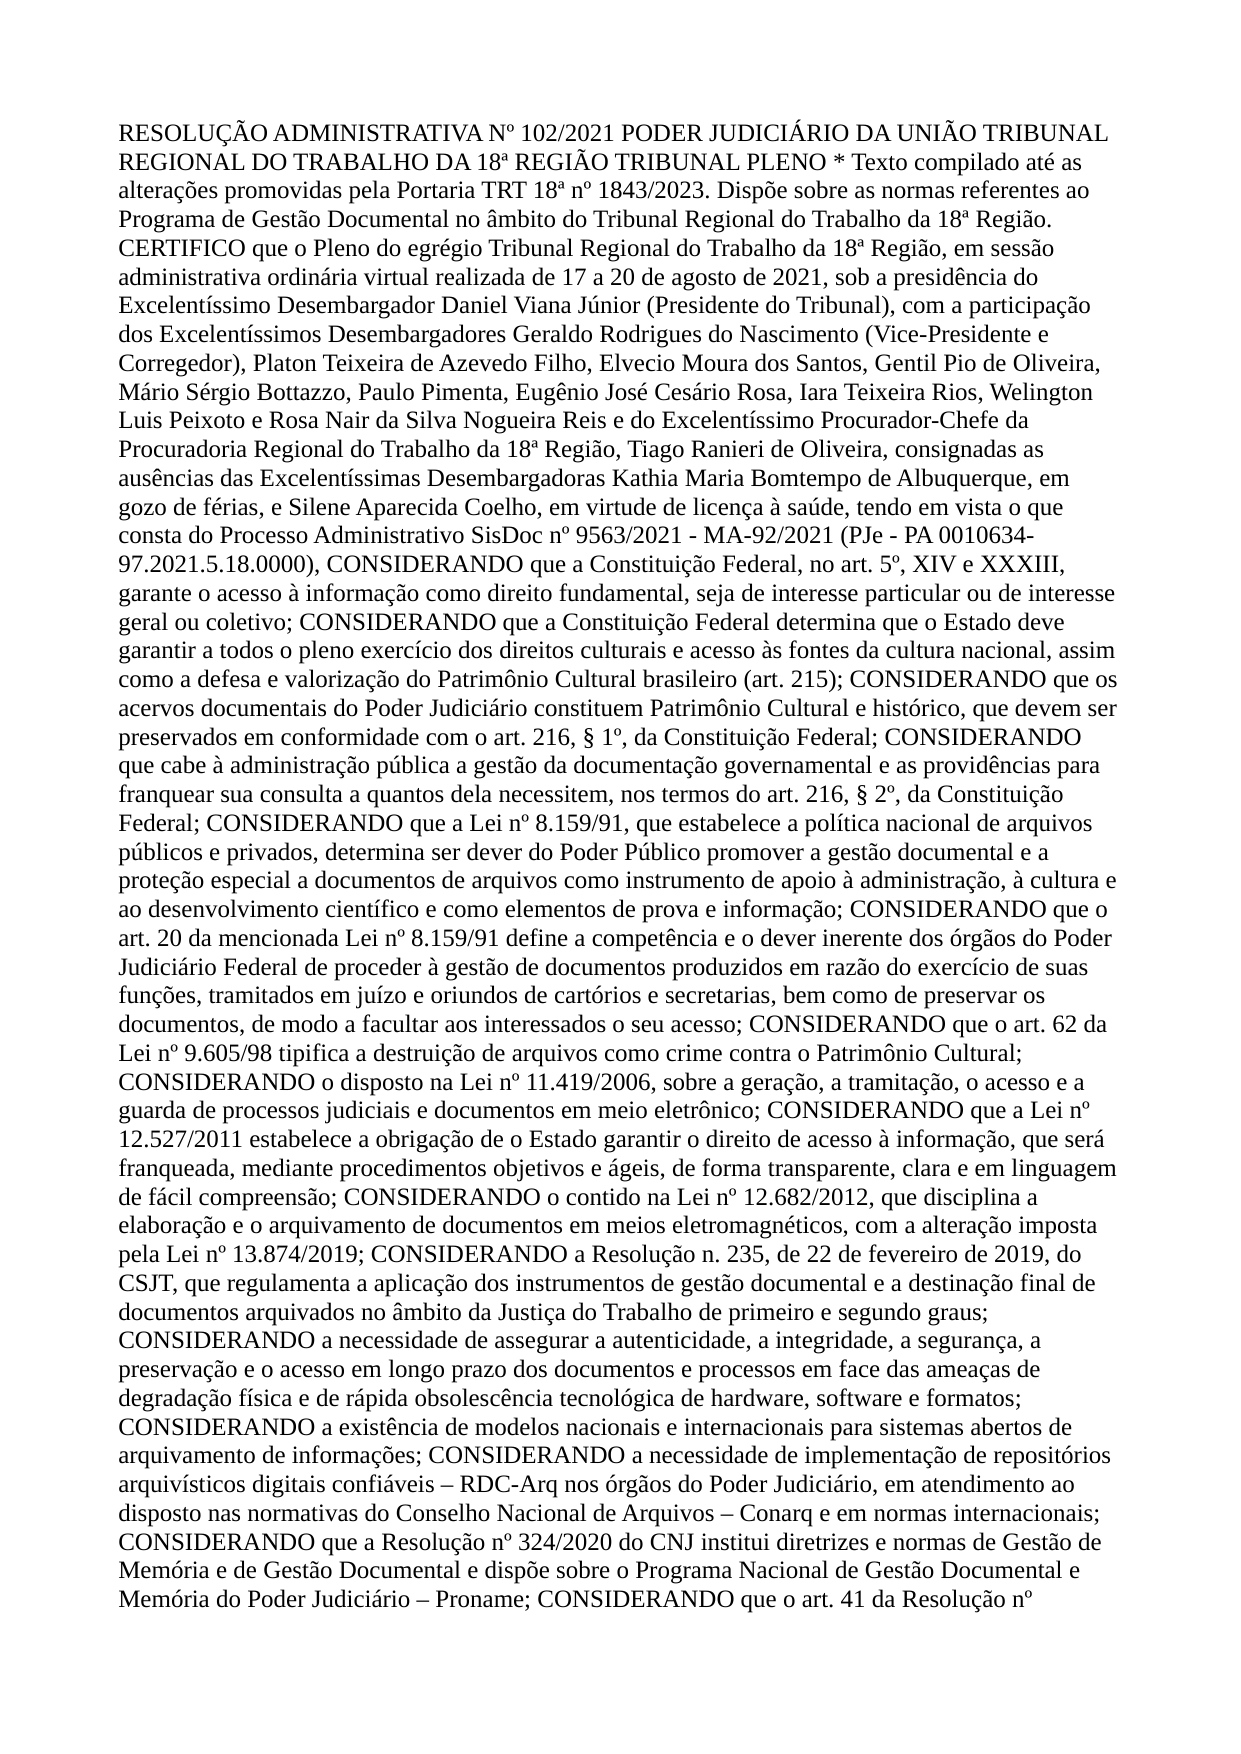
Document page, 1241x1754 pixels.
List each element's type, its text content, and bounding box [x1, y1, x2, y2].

text RESOLUÇÃO ADMINISTRATIVA Nº 102/2021 PODER JUDICIÁRIO DA UNIÃO TRIBUNAL REGIONAL DO TRABALHO DA 18ª REGIÃO TRIBUNAL PLENO * Texto compilado até as alterações promovidas pela Portaria TRT 18ª nº 1843/2023. Dispõe sobre as normas referentes ao Programa de Gestão Documental no âmbito do Tribunal Regional do Trabalho da 18ª Região. CERTIFICO que o Pleno do egrégio Tribunal Regional do Trabalho da 18ª Região, em sessão administrativa ordinária virtual realizada de 17 a 20 de agosto de 2021, sob a presidência do Excelentíssimo Desembargador Daniel Viana Júnior (Presidente do Tribunal), com a participação dos Excelentíssimos Desembargadores Geraldo Rodrigues do Nascimento (Vice-Presidente e Corregedor), Platon Teixeira de Azevedo Filho, Elvecio Moura dos Santos, Gentil Pio de Oliveira, Mário Sérgio Bottazzo, Paulo Pimenta, Eugênio José Cesário Rosa, Iara Teixeira Rios, Welington Luis Peixoto e Rosa Nair da Silva Nogueira Reis e do Excelentíssimo Procurador-Chefe da Procuradoria Regional do Trabalho da 18ª Região, Tiago Ranieri de Oliveira, consignadas as ausências das Excelentíssimas Desembargadoras Kathia Maria Bomtempo de Albuquerque, em gozo de férias, e Silene Aparecida Coelho, em virtude de licença à saúde, tendo em vista o que consta do Processo Administrativo SisDoc nº 9563/2021 - MA-92/2021 (PJe - PA 0010634-97.2021.5.18.0000), CONSIDERANDO que a Constituição Federal, no art. 5º, XIV e XXXIII, garante o acesso à informação como direito fundamental, seja de interesse particular ou de interesse geral ou coletivo; CONSIDERANDO que a Constituição Federal determina que o Estado deve garantir a todos o pleno exercício dos direitos culturais e acesso às fontes da cultura nacional, assim como a defesa e valorização do Patrimônio Cultural brasileiro (art. 215); CONSIDERANDO que os acervos documentais do Poder Judiciário constituem Patrimônio Cultural e histórico, que devem ser preservados em conformidade com o art. 216, § 1º, da Constituição Federal; CONSIDERANDO que cabe à administração pública a gestão da documentação governamental e as providências para franquear sua consulta a quantos dela necessitem, nos termos do art. 216, § 2º, da Constituição Federal; CONSIDERANDO que a Lei nº 8.159/91, que estabelece a política nacional de arquivos públicos e privados, determina ser dever do Poder Público promover a gestão documental e a proteção especial a documentos de arquivos como instrumento de apoio à administração, à cultura e ao desenvolvimento científico e como elementos de prova e informação; CONSIDERANDO que o art. 20 da mencionada Lei nº 8.159/91 define a competência e o dever inerente dos órgãos do Poder Judiciário Federal de proceder à gestão de documentos produzidos em razão do exercício de suas funções, tramitados em juízo e oriundos de cartórios e secretarias, bem como de preservar os documentos, de modo a facultar aos interessados o seu acesso; CONSIDERANDO que o art. 62 da Lei nº 9.605/98 tipifica a destruição de arquivos como crime contra o Patrimônio Cultural; CONSIDERANDO o disposto na Lei nº 11.419/2006, sobre a geração, a tramitação, o acesso e a guarda de processos judiciais e documentos em meio eletrônico; CONSIDERANDO que a Lei nº 12.527/2011 estabelece a obrigação de o Estado garantir o direito de acesso à informação, que será franqueada, mediante procedimentos objetivos e ágeis, de forma transparente, clara e em linguagem de fácil compreensão; CONSIDERANDO o contido na Lei nº 12.682/2012, que disciplina a elaboração e o arquivamento de documentos em meios eletromagnéticos, com a alteração imposta pela Lei nº 13.874/2019; CONSIDERANDO a Resolução n. 235, de 22 de fevereiro de 2019, do CSJT, que regulamenta a aplicação dos instrumentos de gestão documental e a destinação final de documentos arquivados no âmbito da Justiça do Trabalho de primeiro e segundo graus; CONSIDERANDO a necessidade de assegurar a autenticidade, a integridade, a segurança, a preservação e o acesso em longo prazo dos documentos e processos em face das ameaças de degradação física e de rápida obsolescência tecnológica de hardware, software e formatos; CONSIDERANDO a existência de modelos nacionais e internacionais para sistemas abertos de arquivamento de informações; CONSIDERANDO a necessidade de implementação de repositórios arquivísticos digitais confiáveis – RDC-Arq nos órgãos do Poder Judiciário, em atendimento ao disposto nas normativas do Conselho Nacional de Arquivos – Conarq e em normas internacionais; CONSIDERANDO que a Resolução nº 324/2020 do CNJ institui diretrizes e normas de Gestão de Memória e de Gestão Documental e dispõe sobre o Programa Nacional de Gestão Documental e Memória do Poder Judiciário – Proname; CONSIDERANDO que o art. 41 da Resolução nº [118, 118, 1122, 1613]
